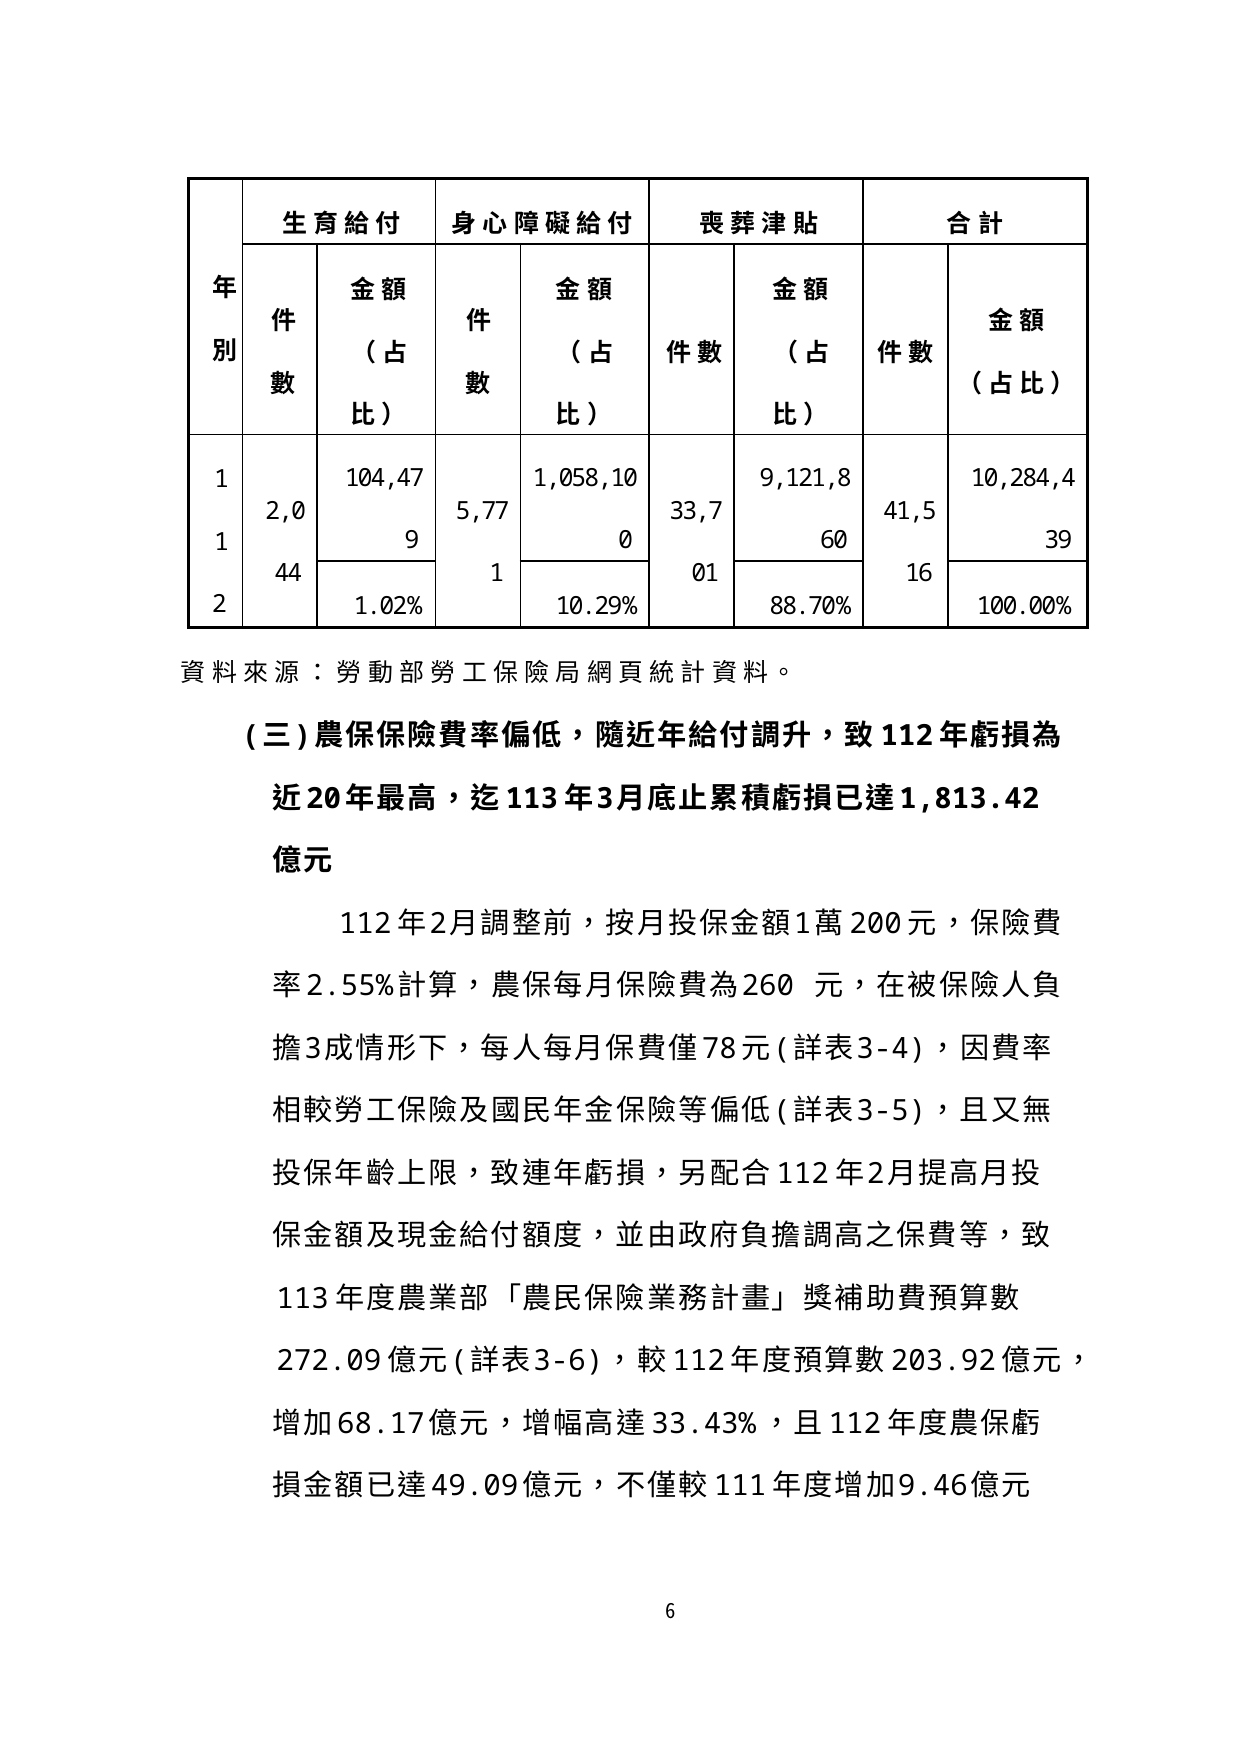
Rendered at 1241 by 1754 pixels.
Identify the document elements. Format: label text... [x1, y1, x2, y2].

table_cell 金額 （占比） [521, 245, 648, 433]
table_cell 1,058,100 [521, 435, 648, 560]
table_header 合計 [864, 180, 1086, 243]
table_header 年別 [190, 180, 242, 433]
table_cell 金額 （占比） [318, 245, 435, 433]
table_header 喪葬津貼 [650, 180, 862, 243]
table_cell 10,284,439 [949, 435, 1086, 560]
table_cell 件數 [243, 245, 316, 433]
text (三)農保保險費率偏低，隨近年給付調升，致112年虧損為近20年最高，迄113年3月底止累積虧損已達1,813.42億元 [236, 691, 1063, 879]
table_cell 41,516 [864, 435, 947, 626]
table_cell 33,701 [650, 435, 733, 626]
table_cell 件數 [650, 245, 733, 433]
table_cell 112 [190, 435, 242, 626]
table_cell 104,479 [318, 435, 435, 560]
table_cell 100.00% [949, 562, 1086, 626]
table_cell 88.70% [735, 562, 862, 626]
table_cell 10.29% [521, 562, 648, 626]
table_cell 5,771 [436, 435, 520, 626]
table_cell 件數 [864, 245, 947, 433]
table_cell 1.02% [318, 562, 435, 626]
table_cell 件數 [436, 245, 520, 433]
table_header 身心障礙給付 [436, 180, 648, 243]
table_cell 9,121,860 [735, 435, 862, 560]
table_header 生育給付 [243, 180, 435, 243]
table_cell 2,044 [243, 435, 316, 626]
text 資料來源：勞動部勞工保險局網頁統計資料。 [177, 629, 1063, 691]
table_cell 金額 （占比） [949, 245, 1086, 433]
table_cell 金額 （占比） [735, 245, 862, 433]
text 112年2月調整前，按月投保金額1萬200元，保險費率2.55%計算，農保每月保險費為260 元，在被保險人負擔3成情形下，每人每月保費僅78元(詳表3-4)，因費率相較勞工保險及國民年金保險等偏低(詳表3-5)，且又無投保年齡上限，致連年虧損，另配合112年2月提高月投保金額及現金給付額度，並由政府負擔調高之保費等，致113年度農業部「農民保險業務計畫」獎補助費預算數272.09億元(詳表3-6)，較112年度預算數203.92億元，增加68.17億元，增幅高達33.43%，且112年度農保虧損金額已達49.09億元，不僅較111年度增加9.46億元(增幅23.87%)，且為自91年以來最高虧損金額；113年截至3月底止，已虧損13.80億元，累計虧損達1,813.42億元(詳表3-7)，未來恐須由政府撥補，允宜及早綢繆因應。 [266, 879, 1063, 1504]
